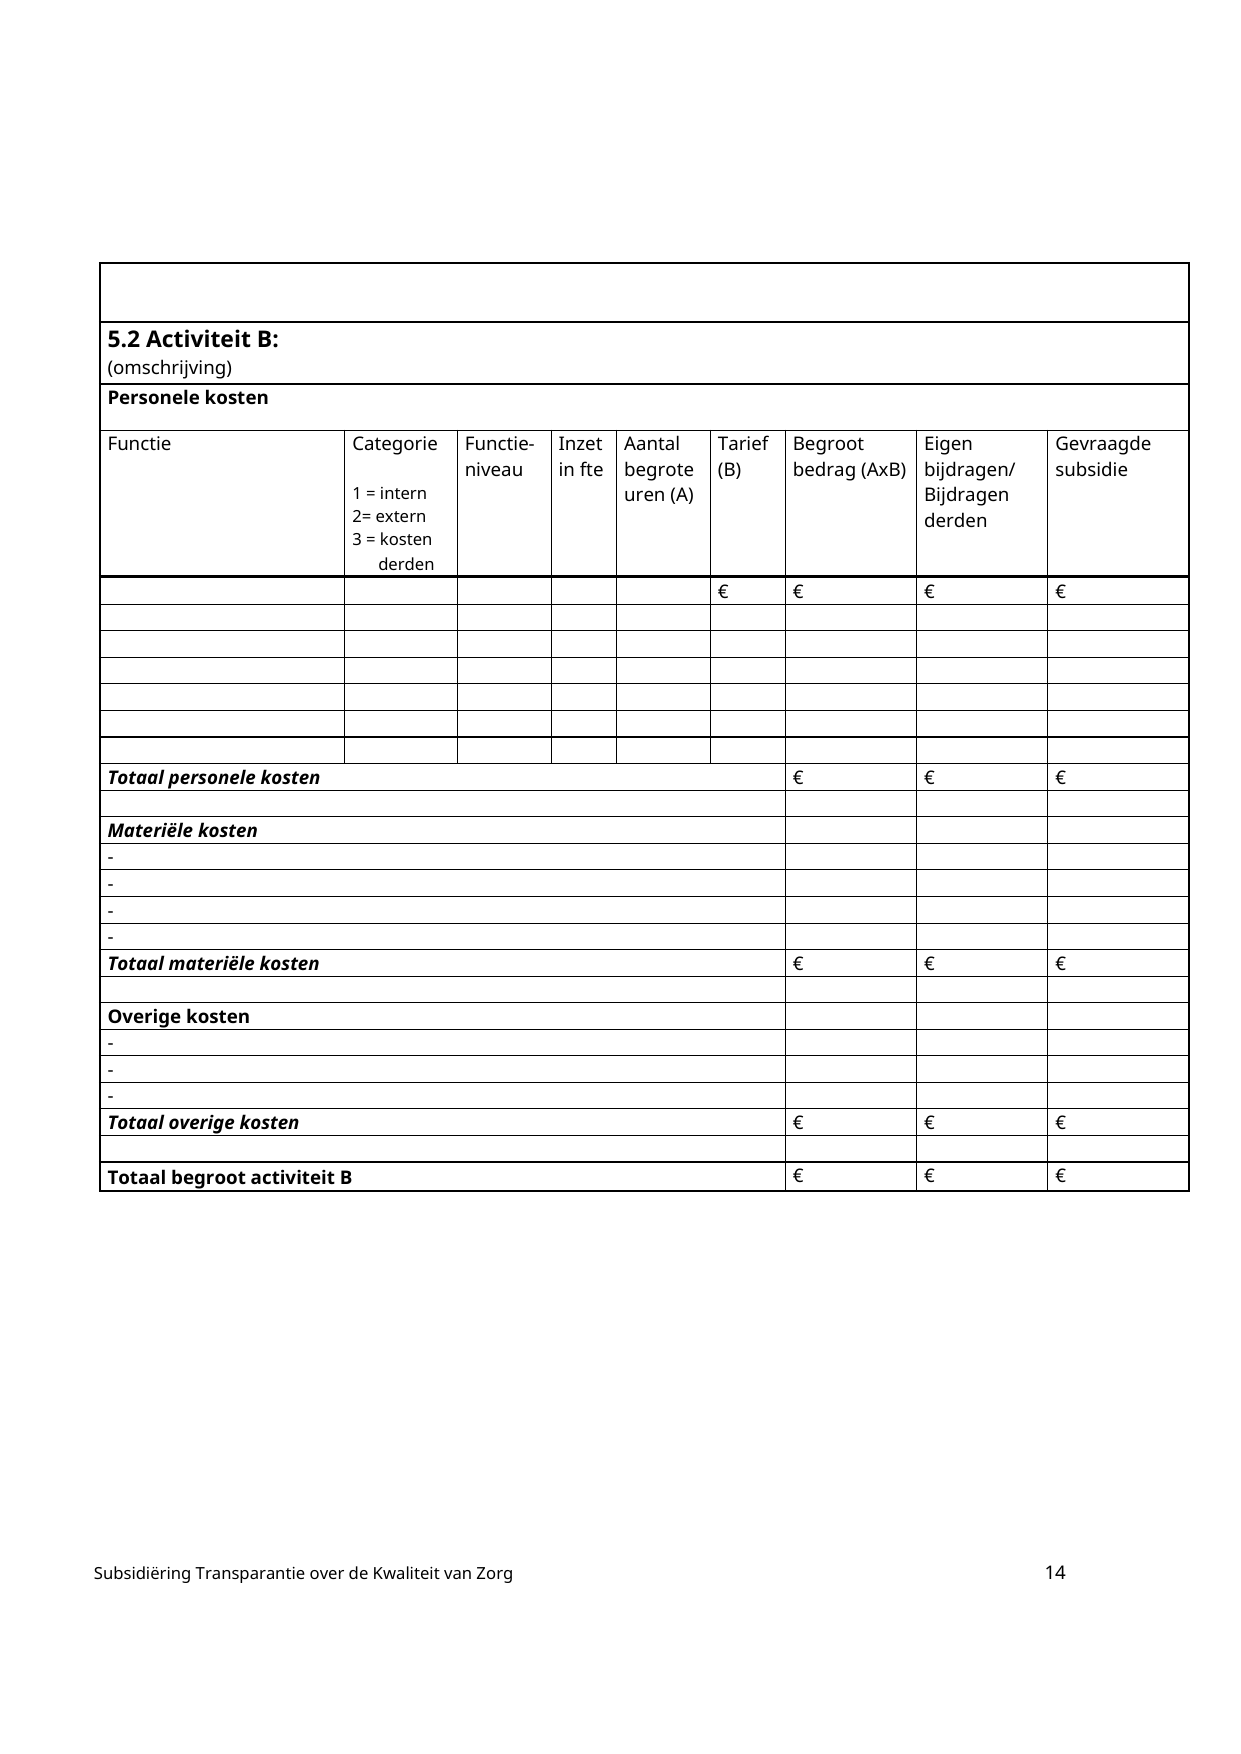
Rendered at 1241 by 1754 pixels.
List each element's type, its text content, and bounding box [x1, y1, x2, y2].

table_cell [458, 605, 551, 630]
table_cell [786, 1136, 916, 1161]
table_cell Totaal begroot activiteit B [101, 1163, 785, 1189]
table_cell [617, 605, 710, 630]
table_cell [552, 684, 616, 710]
table_cell [917, 1083, 1047, 1108]
table_cell Inzet in fte [552, 431, 616, 575]
table_cell [617, 578, 710, 604]
table_cell [711, 631, 785, 657]
table_cell [617, 738, 710, 763]
table_cell Begroot bedrag (AxB) [786, 431, 916, 575]
table_cell € [917, 578, 1047, 604]
table_cell [617, 711, 710, 736]
table_cell [101, 711, 344, 736]
table_cell [1048, 738, 1188, 763]
table_cell [1048, 684, 1188, 710]
table_cell - [101, 1030, 785, 1055]
table_cell Eigen bijdragen/ Bijdragen derden [917, 431, 1047, 575]
table_cell [786, 844, 916, 869]
table_cell [786, 1056, 916, 1082]
table_cell - [101, 924, 785, 949]
table_cell [917, 738, 1047, 763]
table_cell Gevraagde subsidie [1048, 431, 1188, 575]
table_cell € [917, 1109, 1047, 1135]
table_cell [551, 385, 617, 429]
table_cell [458, 684, 551, 710]
table_cell [917, 1136, 1047, 1161]
table_cell Tarief (B) [711, 431, 785, 575]
table_cell [617, 684, 710, 710]
table_cell [345, 738, 457, 763]
table_cell € [786, 578, 916, 604]
table_cell (omschrijving) [101, 355, 1188, 383]
table_cell [786, 658, 916, 683]
table_cell - [101, 1056, 785, 1082]
table_cell [1048, 791, 1188, 816]
table_cell [1048, 1083, 1188, 1108]
table_cell € [1048, 764, 1188, 789]
table_cell [711, 684, 785, 710]
table_cell 5.2 Activiteit B: [101, 323, 1188, 354]
table_cell [786, 1083, 916, 1108]
table_cell € [786, 764, 916, 789]
table_cell [711, 605, 785, 630]
table_cell [917, 684, 1047, 710]
table_cell € [1048, 1163, 1188, 1189]
table_cell [786, 977, 916, 1002]
table_cell [917, 870, 1047, 896]
table_cell [710, 385, 785, 429]
table_cell [617, 385, 710, 429]
table_cell [1048, 870, 1188, 896]
table_cell [552, 711, 616, 736]
table_cell [917, 631, 1047, 657]
table_cell [786, 870, 916, 896]
table_cell [917, 385, 1048, 429]
table_cell [917, 1030, 1047, 1055]
table_cell [1048, 844, 1188, 869]
table_cell [711, 738, 785, 763]
table_cell [917, 977, 1047, 1002]
table_cell [345, 631, 457, 657]
table_cell [458, 738, 551, 763]
table_cell [917, 791, 1047, 816]
table_cell Totaal personele kosten [101, 764, 785, 789]
table_cell [1048, 924, 1188, 949]
table_cell [786, 605, 916, 630]
table_cell Functie [101, 431, 344, 575]
table_cell - [101, 870, 785, 896]
table_cell [101, 658, 344, 683]
table_cell [552, 658, 616, 683]
table_cell [617, 631, 710, 657]
table_cell [917, 605, 1047, 630]
table_cell Personele kosten [101, 385, 345, 429]
table_cell [786, 897, 916, 922]
table_cell [786, 1003, 916, 1029]
table_cell Functie-niveau [458, 431, 551, 575]
table_cell [1048, 605, 1188, 630]
table_cell - [101, 844, 785, 869]
table_cell [101, 791, 785, 816]
table_cell [1048, 1136, 1188, 1161]
table_cell [917, 1056, 1047, 1082]
table_cell 1 = intern 2= extern 3 = kosten derden [345, 456, 457, 575]
table_cell € [786, 1163, 916, 1189]
table_cell [458, 578, 551, 604]
table_cell [552, 631, 616, 657]
table_cell [101, 1136, 785, 1161]
table_cell [345, 578, 457, 604]
table_cell Materiële kosten [101, 817, 785, 843]
table_cell [458, 631, 551, 657]
table_cell € [1048, 578, 1188, 604]
table_cell [101, 684, 344, 710]
table_cell [786, 684, 916, 710]
table_cell [1048, 631, 1188, 657]
table_cell [345, 605, 457, 630]
table_cell [917, 844, 1047, 869]
table_cell [786, 711, 916, 736]
table_cell [552, 605, 616, 630]
table_cell [101, 977, 785, 1002]
table_cell [1048, 1030, 1188, 1055]
table_cell € [1048, 950, 1188, 976]
table_cell [1048, 1056, 1188, 1082]
table_cell € [711, 578, 785, 604]
table_cell - [101, 1083, 785, 1108]
table_cell [786, 791, 916, 816]
table_cell [458, 658, 551, 683]
table_cell [1048, 385, 1188, 429]
table_cell [101, 738, 344, 763]
table_cell [711, 711, 785, 736]
table_cell [786, 1030, 916, 1055]
table_cell Totaal materiële kosten [101, 950, 785, 976]
table_cell Totaal overige kosten [101, 1109, 785, 1135]
table_cell [711, 658, 785, 683]
table_cell [1048, 817, 1188, 843]
table_cell € [786, 950, 916, 976]
table_cell [1048, 658, 1188, 683]
table_cell € [917, 1163, 1047, 1189]
table_cell € [1048, 1109, 1188, 1135]
table_cell [917, 817, 1047, 843]
table_cell [552, 578, 616, 604]
table_cell [917, 658, 1047, 683]
table_cell [1048, 977, 1188, 1002]
table_cell € [786, 1109, 916, 1135]
table_header [101, 264, 1188, 321]
table_cell [617, 658, 710, 683]
table_cell [786, 631, 916, 657]
table_cell - [101, 897, 785, 922]
table_cell [786, 924, 916, 949]
table_cell [917, 1003, 1047, 1029]
table_cell [345, 684, 457, 710]
table_cell Overige kosten [101, 1003, 785, 1029]
table_cell [345, 658, 457, 683]
table_cell Aantal begrote uren (A) [617, 431, 710, 575]
table_cell [785, 385, 917, 429]
table_cell [458, 711, 551, 736]
table_cell [101, 605, 344, 630]
table_cell € [917, 950, 1047, 976]
table_cell Categorie [345, 431, 457, 456]
table_cell [101, 578, 344, 604]
table_cell [1048, 711, 1188, 736]
table_cell [345, 385, 457, 429]
table_cell [1048, 897, 1188, 922]
table_cell [917, 924, 1047, 949]
table_cell [1048, 1003, 1188, 1029]
table_cell [917, 711, 1047, 736]
table_cell [552, 738, 616, 763]
table_cell € [917, 764, 1047, 789]
table_cell [345, 711, 457, 736]
table_cell [101, 631, 344, 657]
table_cell [786, 817, 916, 843]
table_cell [917, 897, 1047, 922]
table_cell [457, 385, 551, 429]
table_cell [786, 738, 916, 763]
